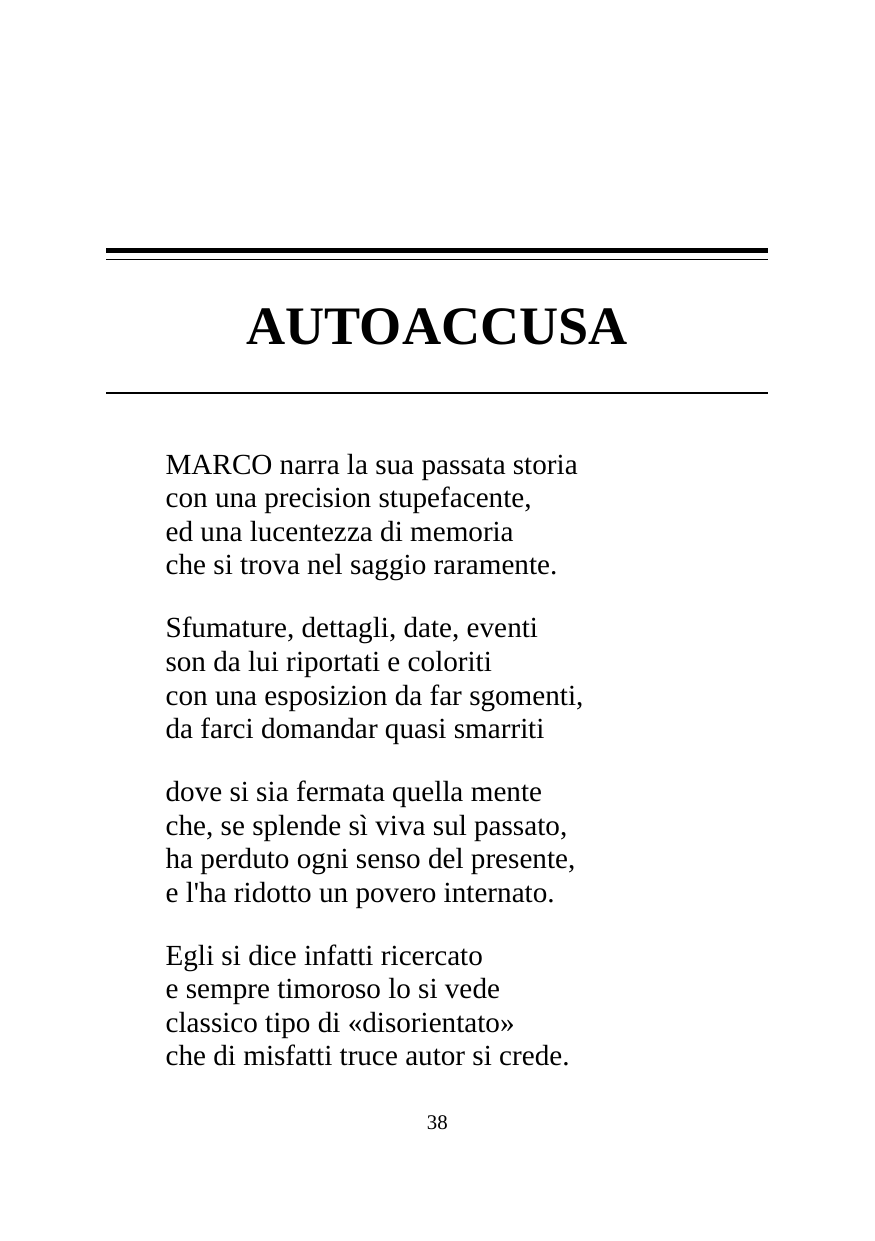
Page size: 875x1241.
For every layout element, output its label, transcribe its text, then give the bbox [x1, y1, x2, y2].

text dove si sia fermata quella mente che, se splende sì viva sul passato, ha perduto ogni senso del presente, e l'ha ridotto un povero internato. [165, 774, 768, 908]
subtitle AUTOACCUSA [106, 260, 768, 392]
subtitle [106, 253, 768, 259]
text MARCO narra la sua passata storia con una precision stupefacente, ed una lucentezza di memoria che si trova nel saggio raramente. [165, 447, 768, 581]
text Egli si dice infatti ricercato e sempre timoroso lo si vede classico tipo di «disorientato» che di misfatti truce autor si crede. [165, 938, 768, 1072]
text Sfumature, dettagli, date, eventi son da lui riportati e coloriti con una esposizion da far sgomenti, da farci domandar quasi smarriti [165, 611, 768, 745]
